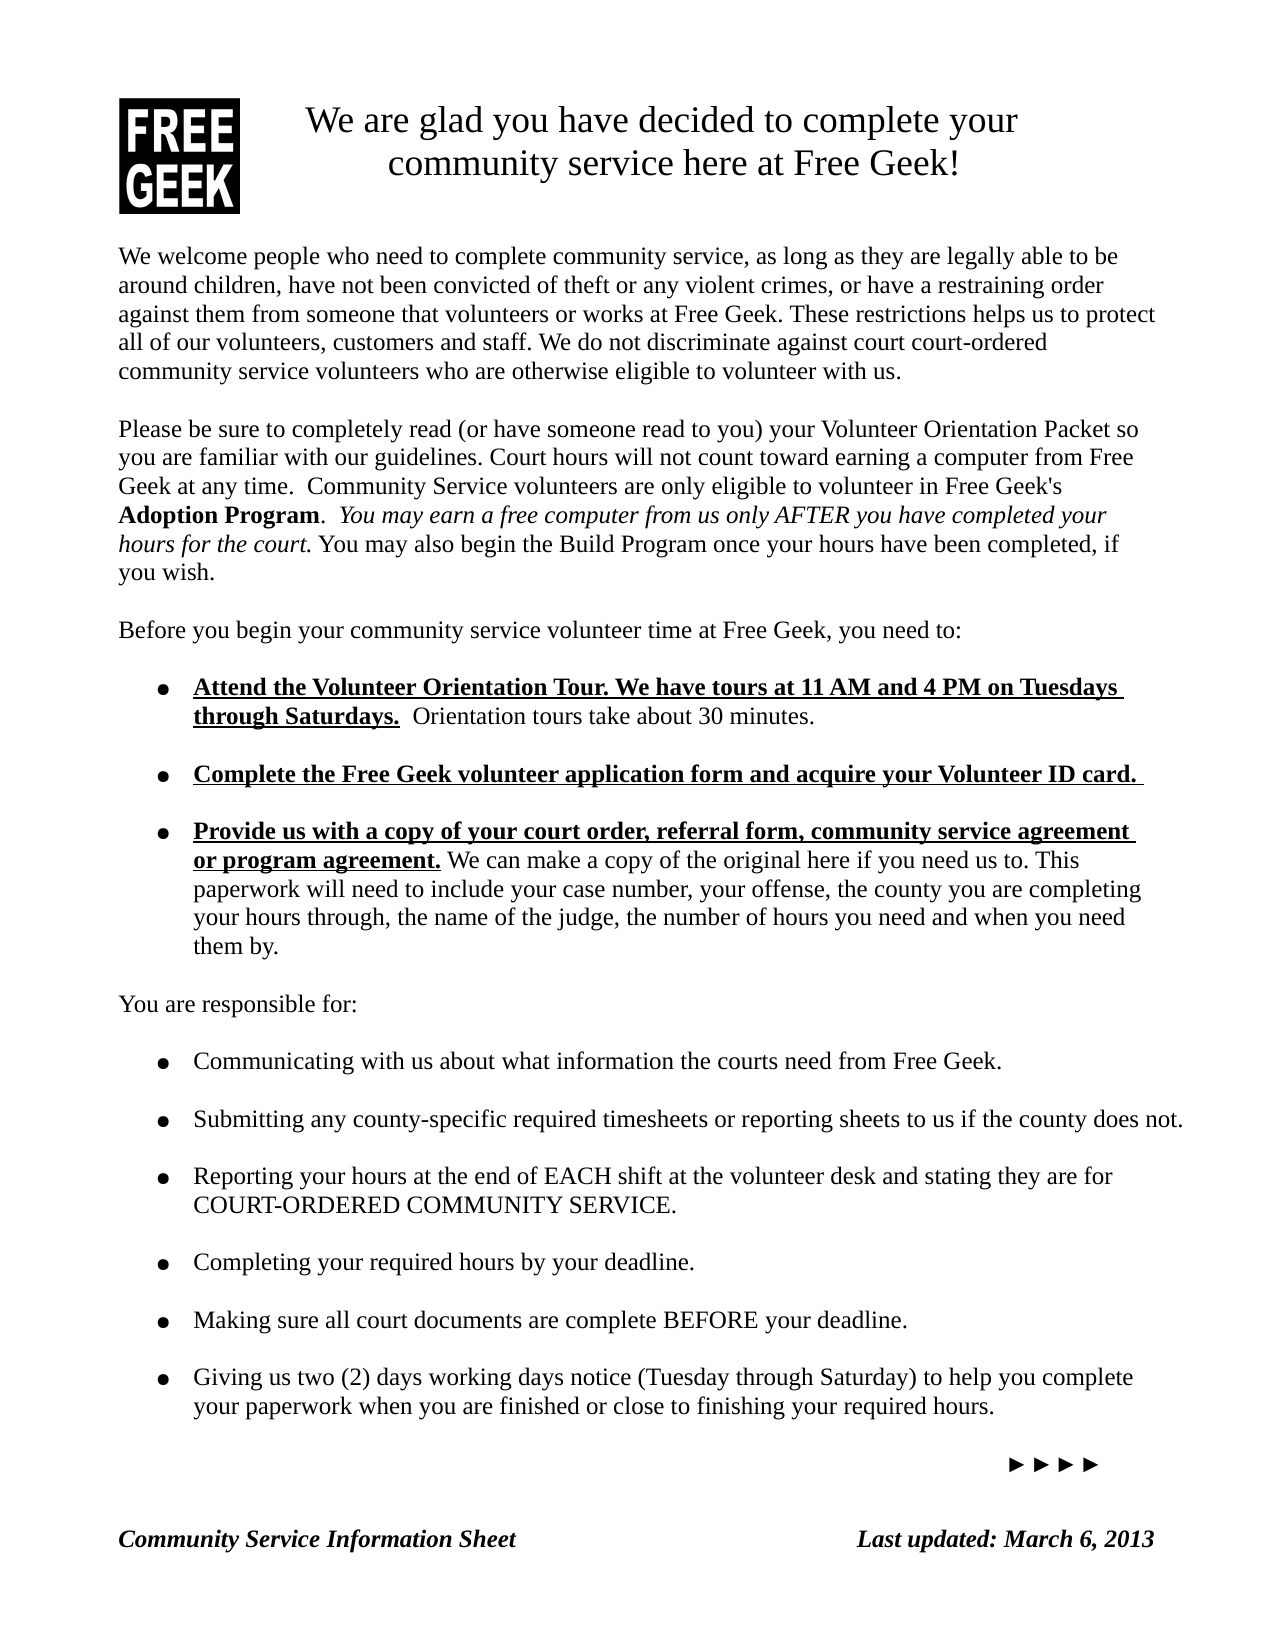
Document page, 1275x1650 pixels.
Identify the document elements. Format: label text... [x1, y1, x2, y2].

list Reporting your hours at the end of EACH shift at the volunteer desk and stating they are for COURT-ORDERED COMMUNITY SERVICE. [156, 1161, 1157, 1219]
list Complete the Free Geek volunteer application form and acquire your Volunteer ID card. [156, 759, 1157, 787]
list Completing your required hours by your deadline. [156, 1247, 1157, 1276]
list Attend the Volunteer Orientation Tour. We have tours at 11 AM and 4 PM on Tuesdays through Saturdays. Orientation tours take about 30 minutes. [156, 672, 1157, 730]
text We welcome people who need to complete community service, as long as they are legally able to be around children, have not been convicted of theft or any violent crimes, or have a restraining order against them from someone that volunteers or works at Free Geek. These restrictions helps us to protect all of our volunteers, customers and staff. We do not discriminate against court court-ordered community service volunteers who are otherwise eligible to volunteer with us. [118, 241, 1157, 385]
picture [119, 98, 240, 214]
list Giving us two (2) days working days notice (Tuesday through Saturday) to help you complete your paperwork when you are finished or close to finishing your required hours. [156, 1362, 1157, 1420]
text We are glad you have decided to complete your community service here at Free Geek! [118, 97, 1157, 184]
list Provide us with a copy of your court order, referral form, community service agreement or program agreement. We can make a copy of the original here if you need us to. This paperwork will need to include your case number, your offense, the county you are completing your hours through, the name of the judge, the number of hours you need and when you need them by. [156, 816, 1157, 960]
text You are responsible for: [118, 989, 1157, 1017]
list Submitting any county-specific required timesheets or reporting sheets to us if the county does not. [156, 1104, 1202, 1132]
text Please be sure to completely read (or have someone read to you) your Volunteer Orientation Packet so you are familiar with our guidelines. Court hours will not count toward earning a computer from Free Geek at any time. Community Service volunteers are only eligible to volunteer in Free Geek's Adoption Program. You may earn a free computer from us only AFTER you have completed your hours for the court. You may also begin the Build Program once your hours have been completed, if you wish. [118, 414, 1157, 586]
text ►►►► [118, 1449, 1157, 1477]
text Before you begin your community service volunteer time at Free Geek, you need to: [118, 615, 1157, 644]
list Making sure all court documents are complete BEFORE your deadline. [156, 1305, 1157, 1334]
list Communicating with us about what information the courts need from Free Geek. [156, 1046, 1157, 1075]
